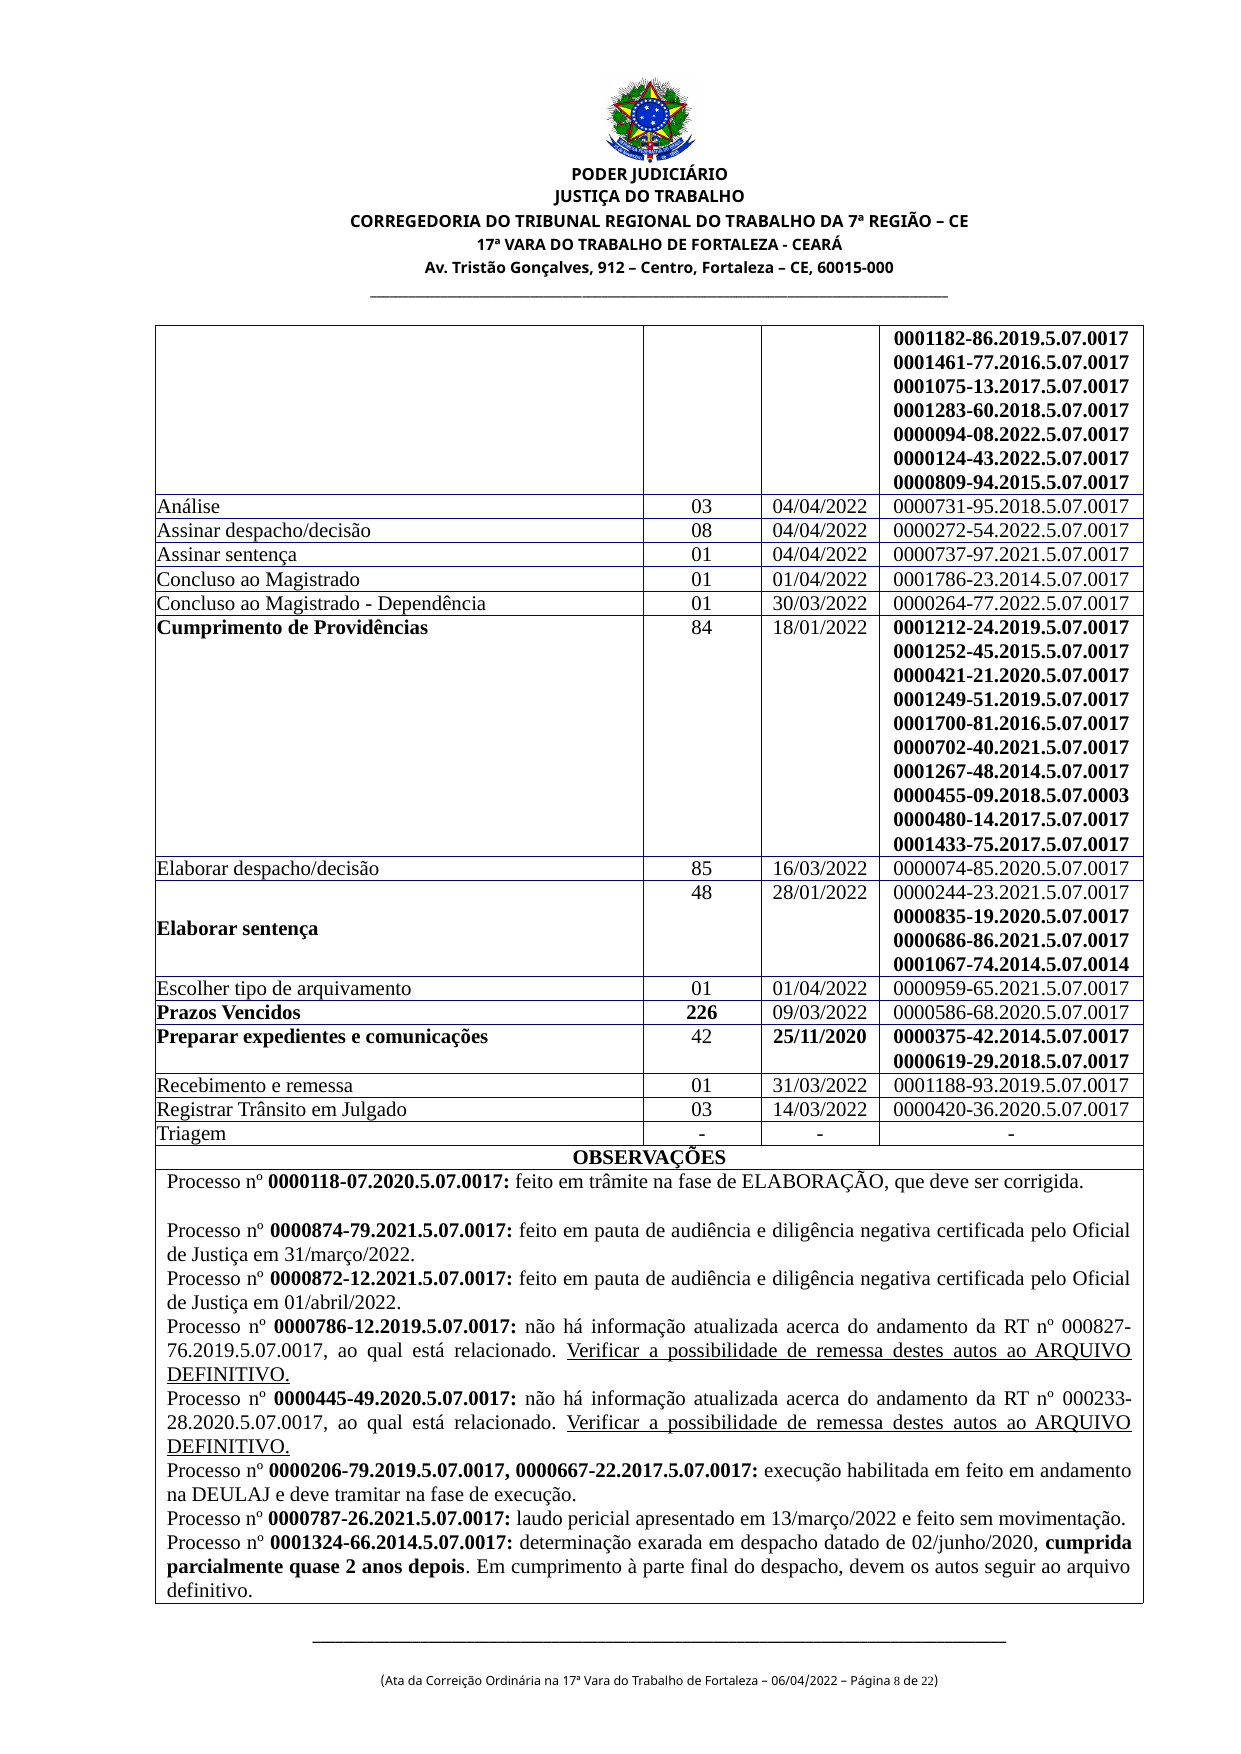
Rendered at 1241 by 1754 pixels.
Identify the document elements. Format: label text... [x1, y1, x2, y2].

table_cell 0000272-54.2022.5.07.0017 [880, 519, 1143, 542]
table_cell 48 [644, 881, 761, 976]
table_cell 04/04/2022 [762, 543, 879, 566]
table_cell 28/01/2022 [762, 881, 879, 976]
table_cell Prazos Vencidos [156, 1001, 643, 1024]
table_cell 04/04/2022 [762, 519, 879, 542]
table_cell Assinar sentença [156, 543, 643, 566]
table_cell 0000074-85.2020.5.07.0017 [880, 857, 1143, 880]
table_cell 31/03/2022 [762, 1074, 879, 1097]
table_cell 0000375-42.2014.5.07.0017 0000619-29.2018.5.07.0017 [880, 1025, 1143, 1073]
table_cell 25/11/2020 [762, 1025, 879, 1073]
table_cell - [762, 1122, 879, 1145]
table_cell 01 [644, 592, 761, 615]
table_cell Triagem [156, 1122, 643, 1145]
table_cell 0001182-86.2019.5.07.0017 0001461-77.2016.5.07.0017 0001075-13.2017.5.07.0017 0001283-60.2018.5.07.0017 0000094-08.2022.5.07.0017 0000124-43.2022.5.07.0017 0000809-94.2015.5.07.0017 [880, 326, 1143, 494]
table_cell Escolher tipo de arquivamento [156, 977, 643, 1000]
table_cell 01 [644, 977, 761, 1000]
table_cell 0000586-68.2020.5.07.0017 [880, 1001, 1143, 1024]
table_cell 01/04/2022 [762, 977, 879, 1000]
table_cell 0000244-23.2021.5.07.0017 0000835-19.2020.5.07.0017 0000686-86.2021.5.07.0017 0001067-74.2014.5.07.0014 [880, 881, 1143, 976]
table_cell - [880, 1122, 1143, 1145]
table_cell Elaborar sentença [156, 881, 643, 976]
table_cell Elaborar despacho/decisão [156, 857, 643, 880]
table_cell 0000264-77.2022.5.07.0017 [880, 592, 1143, 615]
table_cell 0001188-93.2019.5.07.0017 [880, 1074, 1143, 1097]
table_cell 03 [644, 1098, 761, 1121]
table_cell Registrar Trânsito em Julgado [156, 1098, 643, 1121]
picture [602, 75, 698, 164]
table_cell 0000737-97.2021.5.07.0017 [880, 543, 1143, 566]
table_cell Assinar despacho/decisão [156, 519, 643, 542]
table_cell [156, 326, 643, 494]
table_cell 01 [644, 1074, 761, 1097]
table_cell Processo nº 0000118-07.2020.5.07.0017: feito em trâmite na fase de ELABORAÇÃO, que deve ser corrigida. Processo nº 0000874-79.2021.5.07.0017: feito em pauta de audiência e diligência negativa certificada pelo Oficial de Justiça em 31/março/2022. Processo nº 0000872-12.2021.5.07.0017: feito em pauta de audiência e diligência negativa certificada pelo Oficial de Justiça em 01/abril/2022. Processo nº 0000786-12.2019.5.07.0017: não há informação atualizada acerca do andamento da RT nº 000827-76.2019.5.07.0017, ao qual está relacionado. Verificar a possibilidade de remessa destes autos ao ARQUIVO DEFINITIVO. Processo nº 0000445-49.2020.5.07.0017: não há informação atualizada acerca do andamento da RT nº 000233-28.2020.5.07.0017, ao qual está relacionado. Verificar a possibilidade de remessa destes autos ao ARQUIVO DEFINITIVO. Processo nº 0000206-79.2019.5.07.0017, 0000667-22.2017.5.07.0017: execução habilitada em feito em andamento na DEULAJ e deve tramitar na fase de execução. Processo nº 0000787-26.2021.5.07.0017: laudo pericial apresentado em 13/março/2022 e feito sem movimentação. Processo nº 0001324-66.2014.5.07.0017: determinação exarada em despacho datado de 02/junho/2020, cumprida parcialmente quase 2 anos depois. Em cumprimento à parte final do despacho, devem os autos seguir ao arquivo definitivo. [156, 1170, 1143, 1602]
table_cell - [644, 1122, 761, 1145]
table_cell 0000959-65.2021.5.07.0017 [880, 977, 1143, 1000]
table_cell [644, 326, 761, 494]
table_cell 01 [644, 567, 761, 591]
table_cell 18/01/2022 [762, 616, 879, 856]
table_cell 85 [644, 857, 761, 880]
table_cell Recebimento e remessa [156, 1074, 643, 1097]
table_cell Concluso ao Magistrado [156, 567, 643, 591]
table_cell 42 [644, 1025, 761, 1073]
table_cell 0001786-23.2014.5.07.0017 [880, 567, 1143, 591]
table_cell 09/03/2022 [762, 1001, 879, 1024]
table_cell 01/04/2022 [762, 567, 879, 591]
table_cell 08 [644, 519, 761, 542]
table_cell Concluso ao Magistrado - Dependência [156, 592, 643, 615]
table_cell 04/04/2022 [762, 495, 879, 518]
table_cell 0000731-95.2018.5.07.0017 [880, 495, 1143, 518]
table_cell 226 [644, 1001, 761, 1024]
table_cell 30/03/2022 [762, 592, 879, 615]
table_cell Preparar expedientes e comunicações [156, 1025, 643, 1073]
table_cell [762, 326, 879, 494]
table_cell 16/03/2022 [762, 857, 879, 880]
table_cell OBSERVAÇÕES [156, 1146, 1143, 1169]
table_cell 01 [644, 543, 761, 566]
table_cell Cumprimento de Providências [156, 616, 643, 856]
table_cell 14/03/2022 [762, 1098, 879, 1121]
table_cell 0000420-36.2020.5.07.0017 [880, 1098, 1143, 1121]
table_cell 0001212-24.2019.5.07.0017 0001252-45.2015.5.07.0017 0000421-21.2020.5.07.0017 0001249-51.2019.5.07.0017 0001700-81.2016.5.07.0017 0000702-40.2021.5.07.0017 0001267-48.2014.5.07.0017 0000455-09.2018.5.07.0003 0000480-14.2017.5.07.0017 0001433-75.2017.5.07.0017 [880, 616, 1143, 856]
table_cell 84 [644, 616, 761, 856]
table_cell Análise [156, 495, 643, 518]
table_cell 03 [644, 495, 761, 518]
